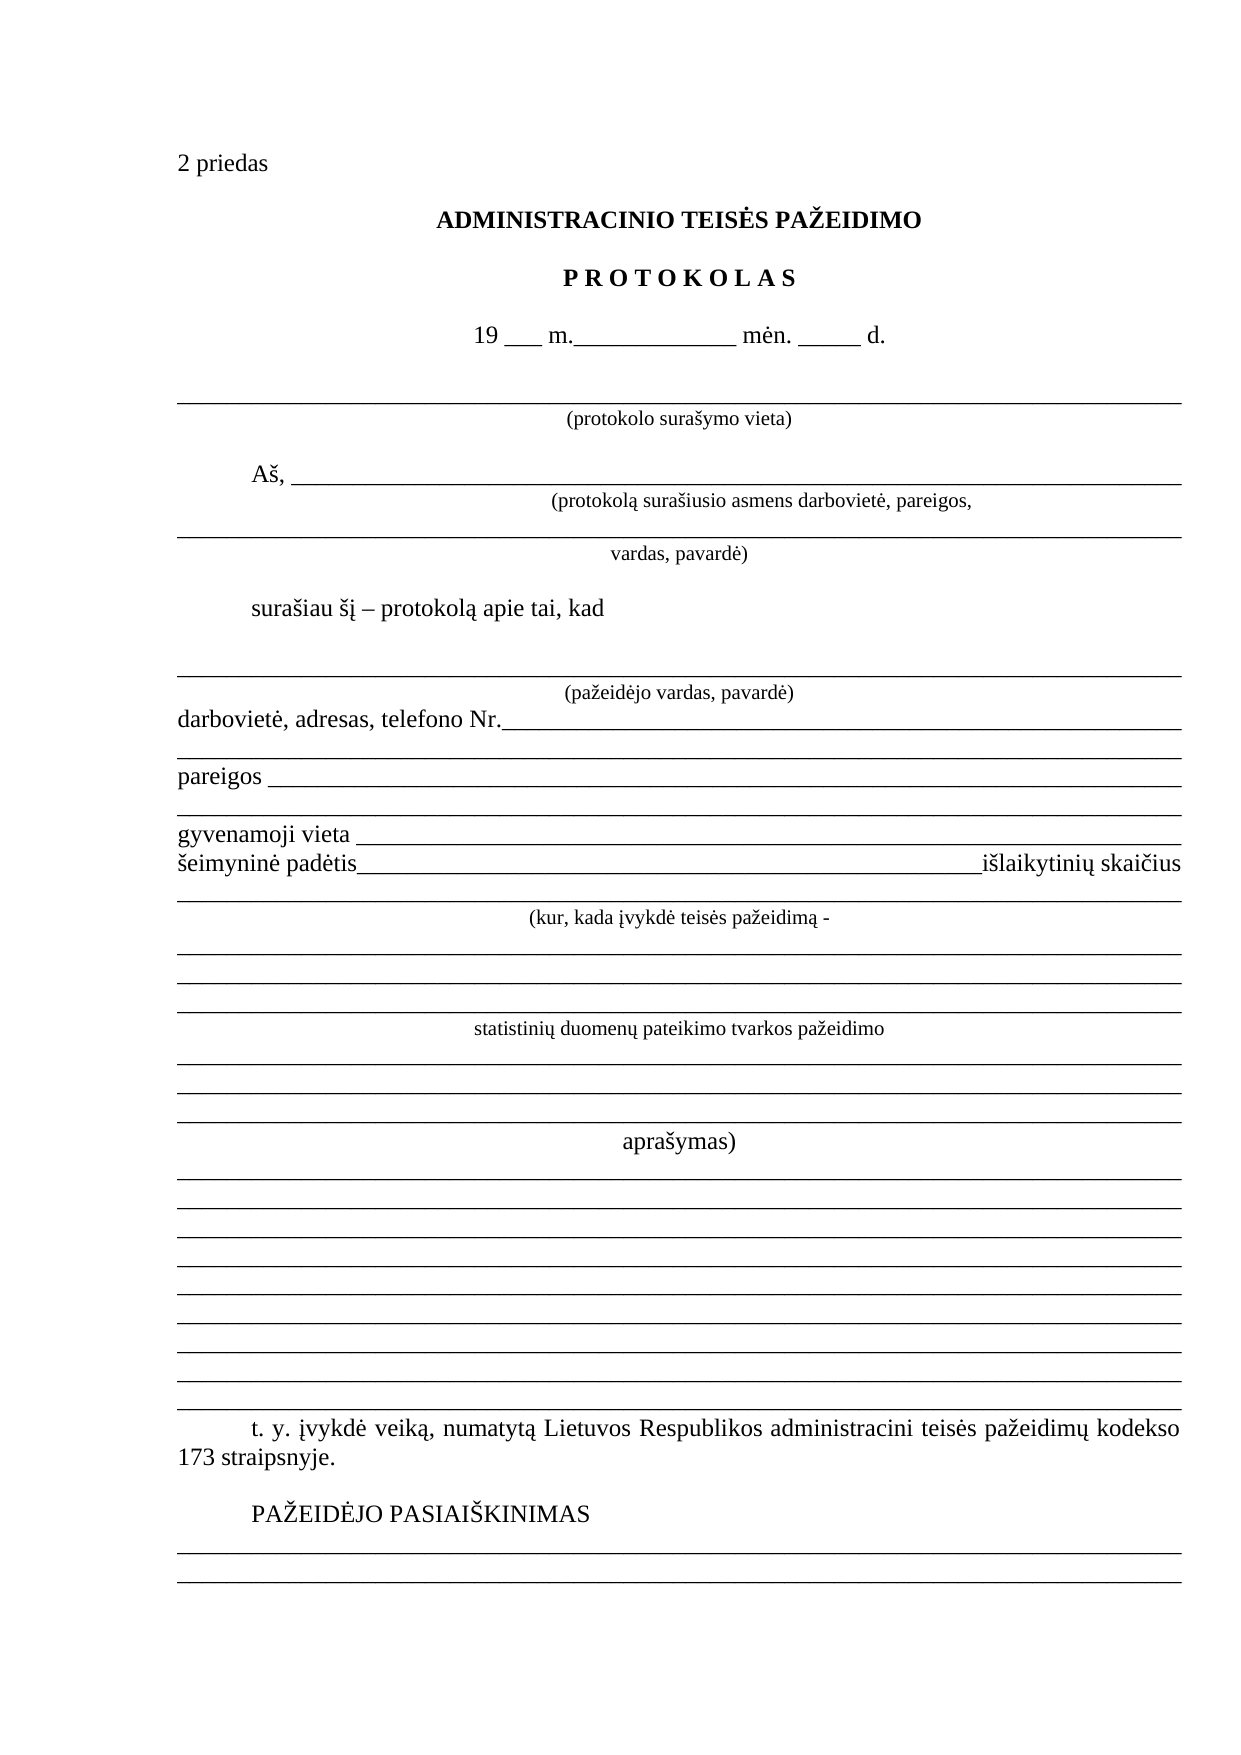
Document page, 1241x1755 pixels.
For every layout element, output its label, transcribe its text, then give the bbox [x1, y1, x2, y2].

text (pažeidėjo vardas, pavardė) [177, 680, 1181, 704]
text statistinių duomenų pateikimo tvarkos pažeidimo [177, 1015, 1181, 1039]
text pareigos [177, 761, 1181, 815]
text (kur, kada įvykdė teisės pažeidimą - [177, 905, 1181, 929]
text PROTOKOLAS [177, 263, 1181, 291]
text Aš, [177, 459, 1181, 488]
text t. y. įvykdė veiką, numatytą Lietuvos Respublikos administracini teisės pažeidimų kodekso 173 straipsnyje. [177, 1413, 1181, 1471]
text aprašymas) [177, 1126, 1181, 1154]
text šeimyninė padėtis išlaikytinių skaičius [177, 848, 1181, 876]
text gyvenamoji vieta [177, 819, 1181, 848]
text surašiau šį – protokolą apie tai, kad [177, 593, 1181, 622]
text Administracinio teisės pažeidimo [177, 205, 1181, 234]
text (protokolą surašiusio asmens darbovietė, pareigos, [177, 488, 1181, 512]
text PAŽEIDĖJO PASIAIŠKINIMAS [177, 1499, 1181, 1528]
text 19 ___ m._____________ mėn. _____ d. [177, 320, 1181, 349]
text 2 priedas [177, 148, 1181, 176]
text darbovietė, adresas, telefono Nr. [177, 704, 1181, 758]
text (protokolo surašymo vieta) [177, 406, 1181, 430]
text vardas, pavardė) [177, 541, 1181, 565]
